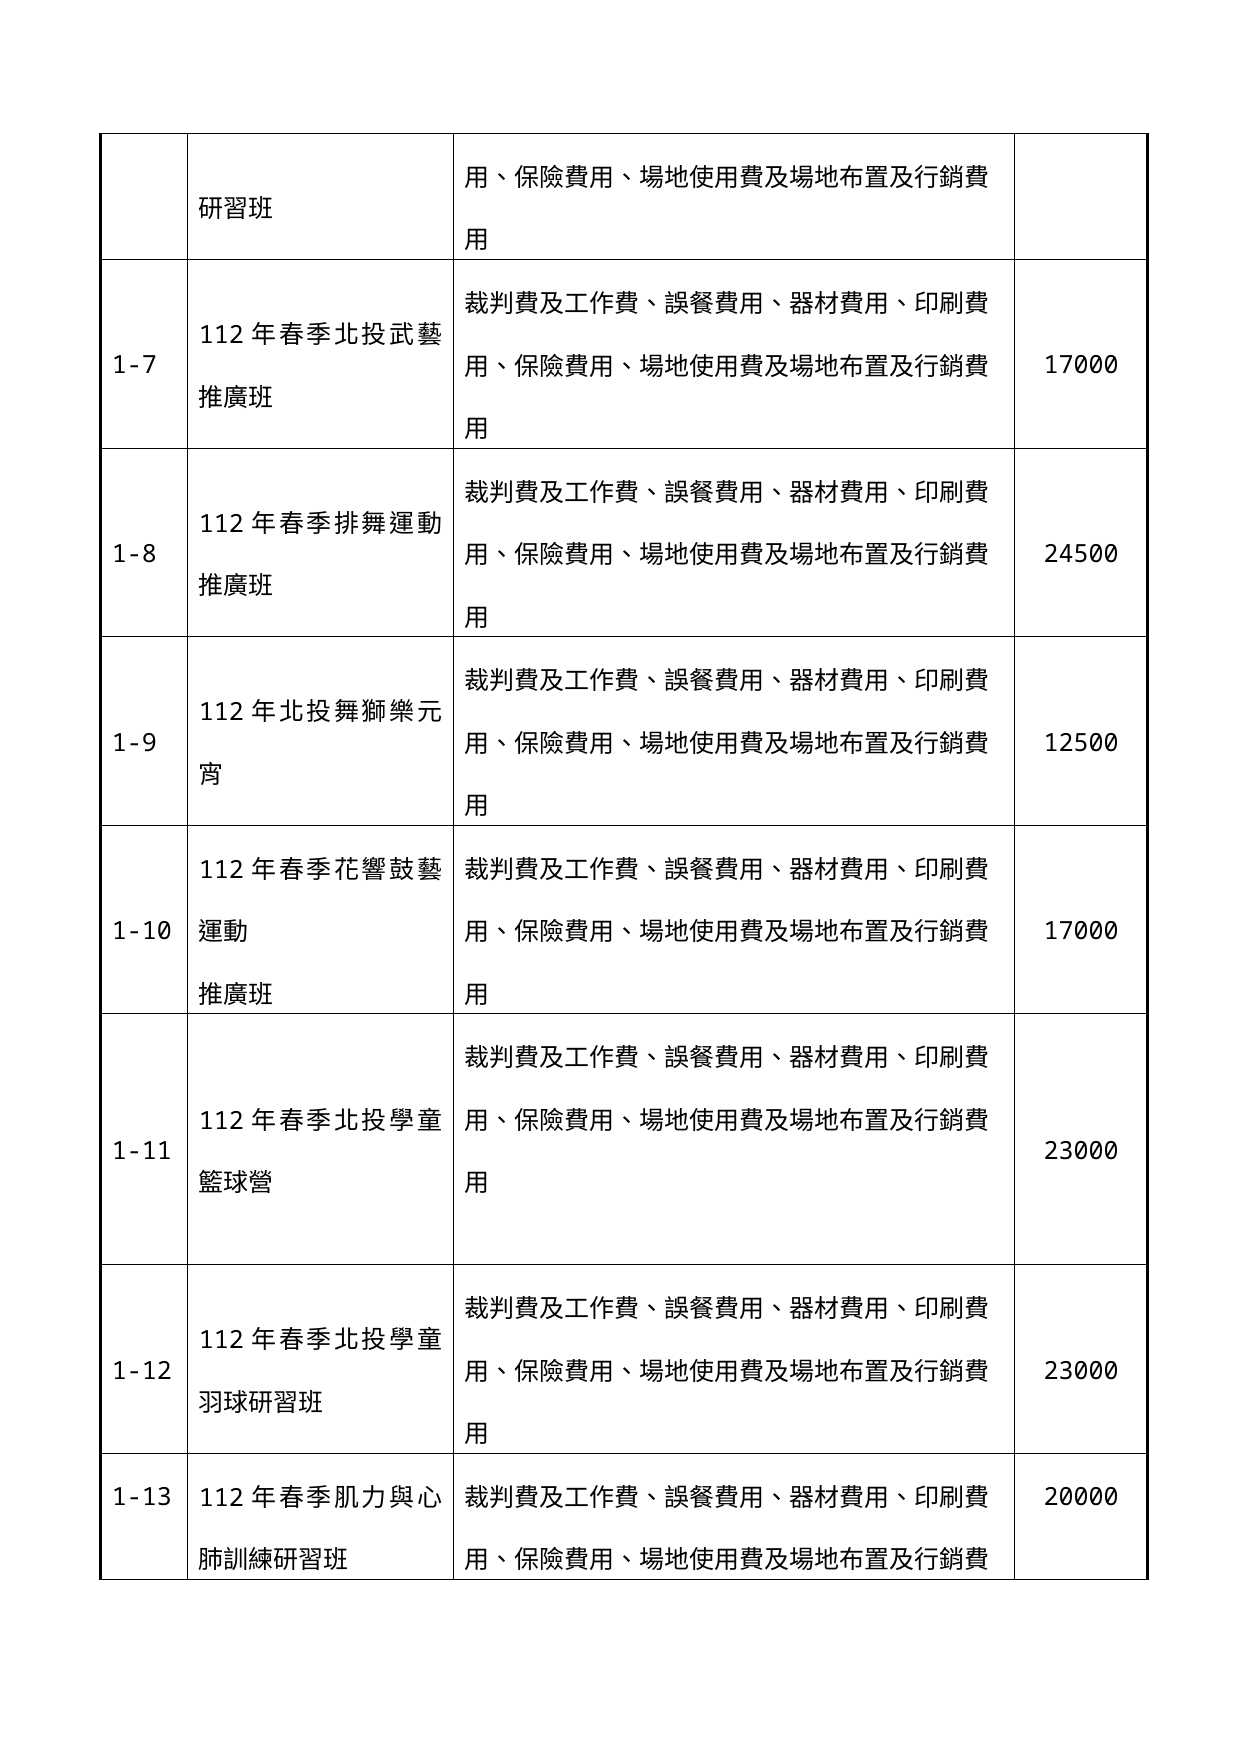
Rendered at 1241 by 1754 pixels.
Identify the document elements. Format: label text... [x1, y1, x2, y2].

table_cell 112年春季北投武藝推廣班 [188, 260, 453, 447]
table_cell 1-13 [102, 1454, 187, 1579]
table_cell 裁判費及工作費、誤餐費用、器材費用、印刷費 用、保險費用、場地使用費及場地布置及行銷費 用 [454, 1265, 1014, 1453]
table_cell 1-7 [102, 260, 187, 447]
table_cell [1015, 134, 1146, 259]
table_cell 112年春季排舞運動推廣班 [188, 449, 453, 636]
table_cell 1-12 [102, 1265, 187, 1453]
table_cell 112年春季北投學童籃球營 [188, 1014, 453, 1264]
table_cell 1-9 [102, 637, 187, 824]
table_cell 23000 [1015, 1014, 1146, 1264]
table_cell 17000 [1015, 826, 1146, 1013]
table_cell 裁判費及工作費、誤餐費用、器材費用、印刷費 用、保險費用、場地使用費及場地布置及行銷費 用 [454, 260, 1014, 447]
table_cell 研習班 [188, 134, 453, 259]
table_cell 1-11 [102, 1014, 187, 1264]
table_cell 17000 [1015, 260, 1146, 447]
table_cell 20000 [1015, 1454, 1146, 1579]
table_cell 裁判費及工作費、誤餐費用、器材費用、印刷費 用、保險費用、場地使用費及場地布置及行銷費 [454, 1454, 1014, 1579]
table_cell 112年春季花響鼓藝運動 推廣班 [188, 826, 453, 1013]
table_cell 裁判費及工作費、誤餐費用、器材費用、印刷費 用、保險費用、場地使用費及場地布置及行銷費 用 [454, 449, 1014, 636]
table_cell 裁判費及工作費、誤餐費用、器材費用、印刷費 用、保險費用、場地使用費及場地布置及行銷費 用 [454, 1014, 1014, 1264]
table_cell 12500 [1015, 637, 1146, 824]
table_cell 裁判費及工作費、誤餐費用、器材費用、印刷費 用、保險費用、場地使用費及場地布置及行銷費 用 [454, 826, 1014, 1013]
table_cell 112年北投舞獅樂元宵 [188, 637, 453, 824]
table_cell 112年春季北投學童羽球研習班 [188, 1265, 453, 1453]
table_cell 24500 [1015, 449, 1146, 636]
table_cell 1-8 [102, 449, 187, 636]
table_cell 112年春季肌力與心肺訓練研習班 [188, 1454, 453, 1579]
table_cell 1-10 [102, 826, 187, 1013]
table_cell 23000 [1015, 1265, 1146, 1453]
table_cell 用、保險費用、場地使用費及場地布置及行銷費 用 [454, 134, 1014, 259]
table_cell [102, 134, 187, 259]
table_cell 裁判費及工作費、誤餐費用、器材費用、印刷費 用、保險費用、場地使用費及場地布置及行銷費 用 [454, 637, 1014, 824]
